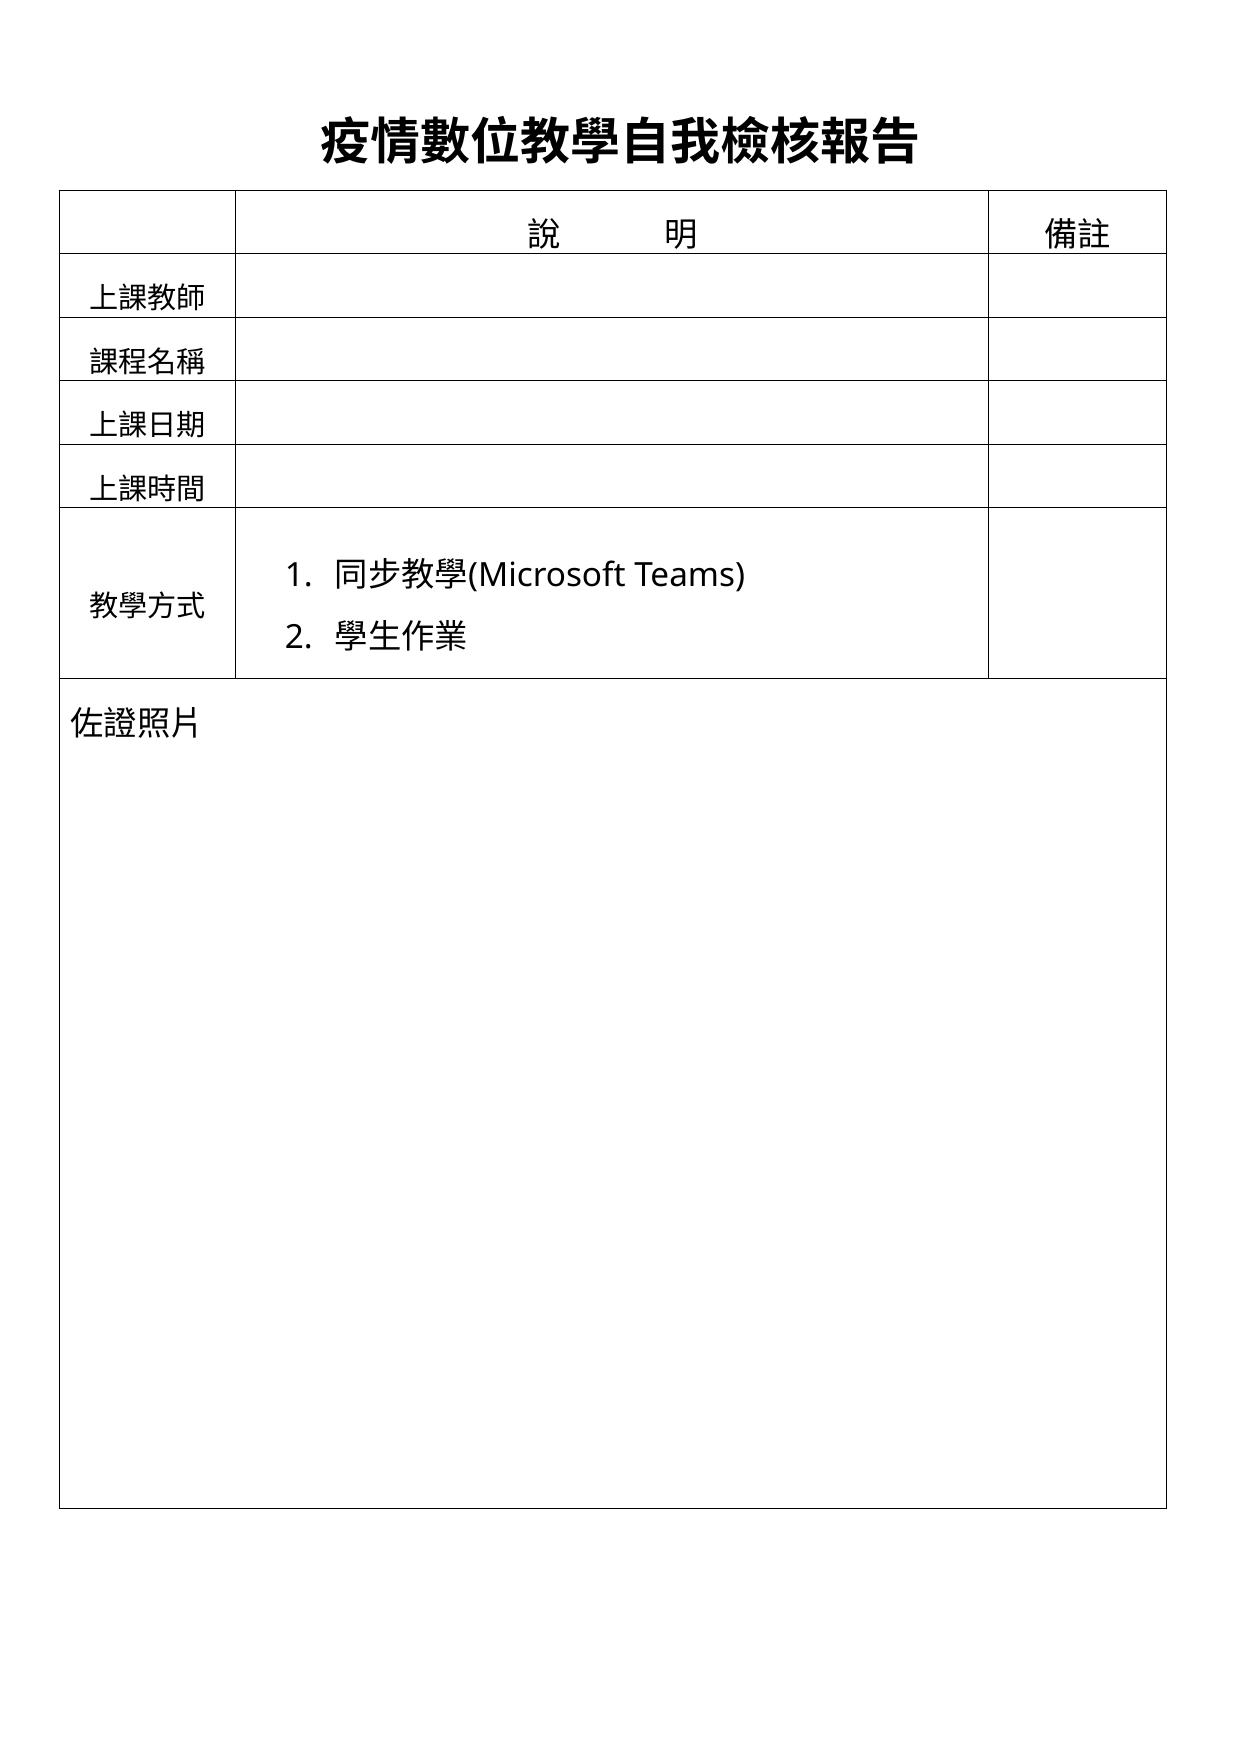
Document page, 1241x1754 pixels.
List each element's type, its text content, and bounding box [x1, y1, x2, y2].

table_cell [236, 318, 988, 380]
text 疫情數位教學自我檢核報告 [59, 64, 1181, 189]
table_cell 課程名稱 [60, 318, 235, 380]
table_cell [236, 445, 988, 507]
table_cell [989, 508, 1166, 678]
table_cell [236, 254, 988, 317]
table_cell 上課時間 [60, 445, 235, 507]
table_header [60, 191, 235, 253]
table_cell [989, 445, 1166, 507]
table_cell 上課日期 [60, 381, 235, 444]
table_cell 教學方式 [60, 508, 235, 678]
table_cell [989, 381, 1166, 444]
table_header 備註 [989, 191, 1166, 253]
table_cell [236, 381, 988, 444]
table_cell 同步教學(Microsoft Teams) 學生作業 [236, 508, 988, 678]
table_cell 上課教師 [60, 254, 235, 317]
table_cell [989, 254, 1166, 317]
table_header 說 明 [236, 191, 988, 253]
table_cell [989, 318, 1166, 380]
table_cell 佐證照片 [60, 679, 1166, 1508]
